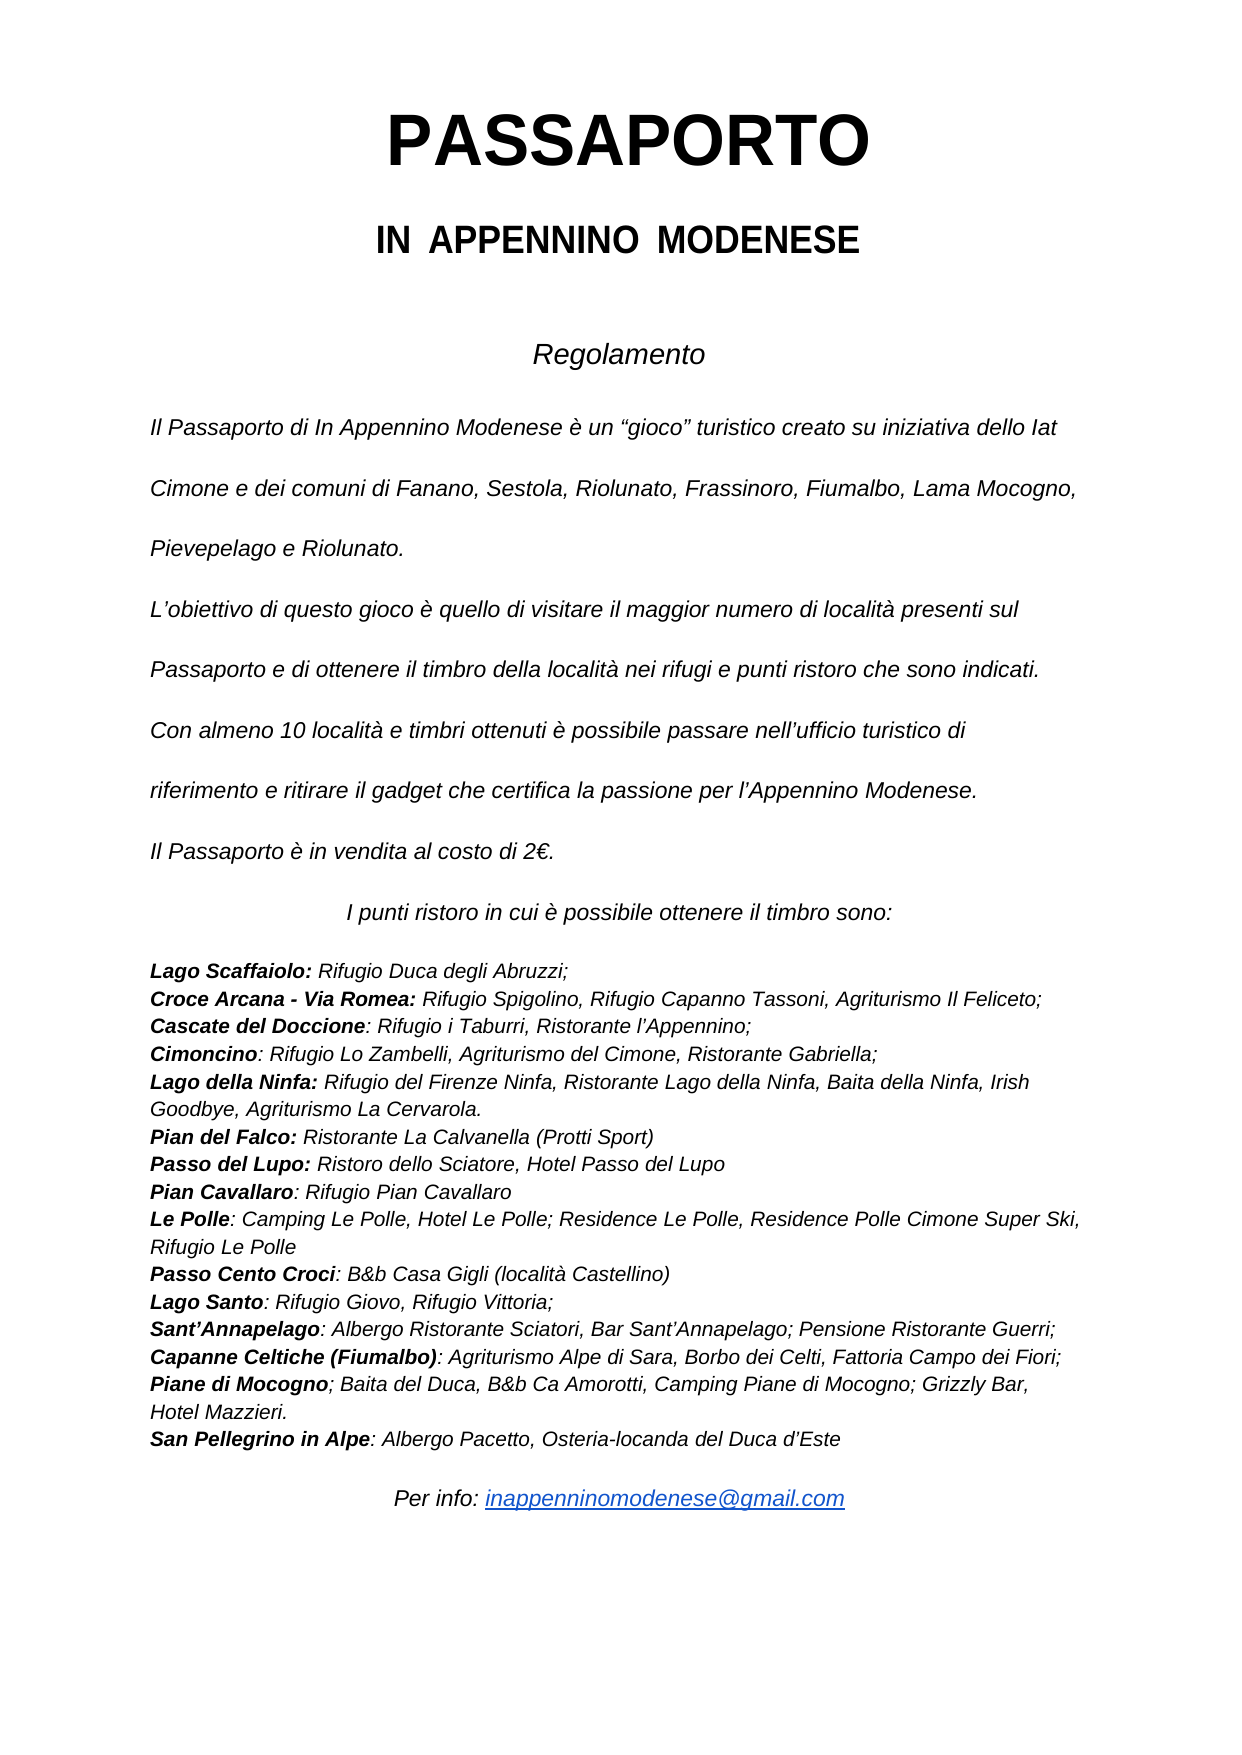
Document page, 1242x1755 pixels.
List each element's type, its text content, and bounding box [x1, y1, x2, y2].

text Passo Cento Croci: B&b Casa Gigli (località Castellino) [150, 1262, 1106, 1286]
text Per info: inappenninomodenese@gmail.com [139, 1485, 1101, 1511]
subtitle Regolamento [139, 337, 1101, 371]
text I punti ristoro in cui è possibile ottenere il timbro sono: [139, 899, 1101, 925]
text Lago Scaffaiolo: Rifugio Duca degli Abruzzi; [150, 959, 1106, 983]
text Cascate del Doccione: Rifugio i Taburri, Ristorante l’Appennino; [150, 1014, 1106, 1038]
text Il Passaporto di In Appennino Modenese è un “gioco” turistico creato su iniziativa dello Iat Cimone e dei comuni di Fanano, Sestola, Riolunato, Frassinoro, Fiumalbo, Lama Mocogno, Pievepelago e Riolunato. [150, 414, 1081, 562]
text San Pellegrino in Alpe: Albergo Pacetto, Osteria-locanda del Duca d’Este [150, 1427, 1106, 1451]
text L’obiettivo di questo gioco è quello di visitare il maggior numero di località presenti sul Passaporto e di ottenere il timbro della località nei rifugi e punti ristoro che sono indicati. Con almeno 10 località e timbri ottenuti è possibile passare nell’ufficio turistico di riferimento e ritirare il gadget che certifica la passione per l’Appennino Modenese. [150, 596, 1080, 804]
text Cimoncino: Rifugio Lo Zambelli, Agriturismo del Cimone, Ristorante Gabriella; [150, 1042, 1106, 1066]
text Croce Arcana - Via Romea: Rifugio Spigolino, Rifugio Capanno Tassoni, Agriturismo Il Feliceto; [150, 987, 1106, 1011]
text Passo del Lupo: Ristoro dello Sciatore, Hotel Passo del Lupo [150, 1152, 1106, 1176]
text Lago della Ninfa: Rifugio del Firenze Ninfa, Ristorante Lago della Ninfa, Baita della Ninfa, Irish Goodbye, Agriturismo La Cervarola. [150, 1069, 1081, 1121]
text Pian del Falco: Ristorante La Calvanella (Protti Sport) [150, 1124, 1106, 1148]
text Sant’Annapelago: Albergo Ristorante Sciatori, Bar Sant’Annapelago; Pensione Ristorante Guerri; Capanne Celtiche (Fiumalbo): Agriturismo Alpe di Sara, Borbo dei Celti, Fattoria Campo dei Fiori; Piane di Mocogno; Baita del Duca, B&b Ca Amorotti, Camping Piane di Mocogno; Grizzly Bar, Hotel Mazzieri. [150, 1317, 1081, 1424]
text Il Passaporto è in vendita al costo di 2€. [150, 838, 1106, 864]
text Lago Santo: Rifugio Giovo, Rifugio Vittoria; [150, 1290, 1106, 1314]
text Pian Cavallaro: Rifugio Pian Cavallaro [150, 1179, 1106, 1203]
text Le Polle: Camping Le Polle, Hotel Le Polle; Residence Le Polle, Residence Polle Cimone Super Ski, Rifugio Le Polle [150, 1207, 1106, 1258]
